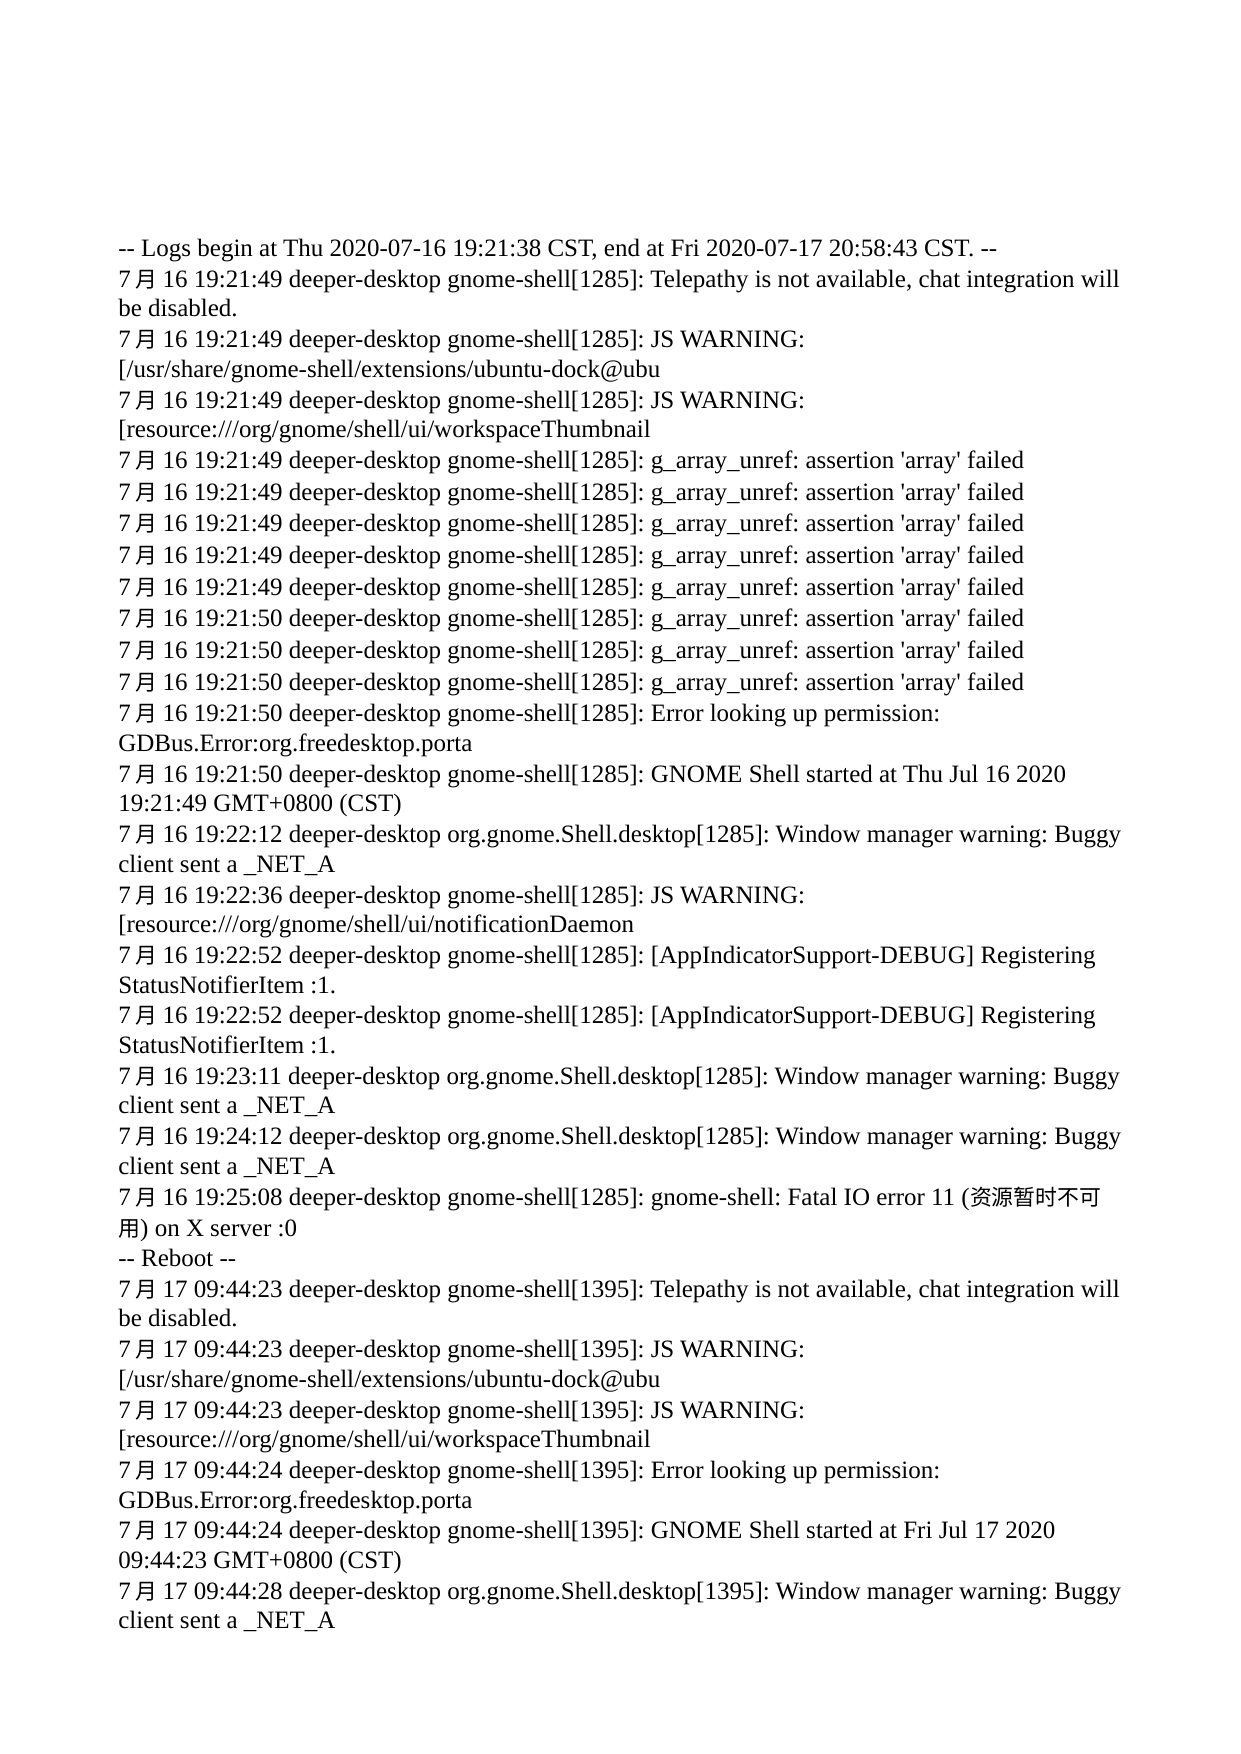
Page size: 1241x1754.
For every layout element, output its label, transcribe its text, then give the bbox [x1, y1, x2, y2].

text 7月 16 19:21:50 deeper-desktop gnome-shell[1285]: g_array_unref: assertion 'array' failed [118, 665, 1122, 696]
text 7月 16 19:22:36 deeper-desktop gnome-shell[1285]: JS WARNING: [resource:///org/gnome/shell/ui/notificationDaemon [118, 878, 1122, 938]
text 7月 16 19:21:49 deeper-desktop gnome-shell[1285]: JS WARNING: [resource:///org/gnome/shell/ui/workspaceThumbnail [118, 383, 1122, 443]
text 7月 16 19:21:49 deeper-desktop gnome-shell[1285]: g_array_unref: assertion 'array' failed [118, 443, 1122, 475]
text 7月 16 19:21:49 deeper-desktop gnome-shell[1285]: g_array_unref: assertion 'array' failed [118, 475, 1122, 506]
text 7月 17 09:44:28 deeper-desktop org.gnome.Shell.desktop[1395]: Window manager warning: Buggy client sent a _NET_A [118, 1574, 1122, 1634]
text 7月 16 19:21:50 deeper-desktop gnome-shell[1285]: g_array_unref: assertion 'array' failed [118, 601, 1122, 633]
text 7月 16 19:23:11 deeper-desktop org.gnome.Shell.desktop[1285]: Window manager warning: Buggy client sent a _NET_A [118, 1059, 1122, 1119]
text 7月 16 19:21:50 deeper-desktop gnome-shell[1285]: Error looking up permission: GDBus.Error:org.freedesktop.porta [118, 696, 1122, 757]
text 7月 17 09:44:24 deeper-desktop gnome-shell[1395]: GNOME Shell started at Fri Jul 17 2020 09:44:23 GMT+0800 (CST) [118, 1513, 1122, 1574]
text 7月 16 19:22:52 deeper-desktop gnome-shell[1285]: [AppIndicatorSupport-DEBUG] Registering StatusNotifierItem :1. [118, 938, 1122, 998]
text -- Reboot -- [118, 1243, 1122, 1272]
text 7月 17 09:44:24 deeper-desktop gnome-shell[1395]: Error looking up permission: GDBus.Error:org.freedesktop.porta [118, 1453, 1122, 1513]
text 7月 17 09:44:23 deeper-desktop gnome-shell[1395]: Telepathy is not available, chat integration will be disabled. [118, 1272, 1122, 1332]
text 7月 16 19:21:49 deeper-desktop gnome-shell[1285]: g_array_unref: assertion 'array' failed [118, 538, 1122, 570]
text 7月 16 19:21:49 deeper-desktop gnome-shell[1285]: Telepathy is not available, chat integration will be disabled. [118, 262, 1122, 322]
text 7月 16 19:25:08 deeper-desktop gnome-shell[1285]: gnome-shell: Fatal IO error 11 (资源暂时不可用) on X server :0 [118, 1180, 1122, 1243]
text 7月 16 19:24:12 deeper-desktop org.gnome.Shell.desktop[1285]: Window manager warning: Buggy client sent a _NET_A [118, 1119, 1122, 1180]
text 7月 16 19:21:50 deeper-desktop gnome-shell[1285]: g_array_unref: assertion 'array' failed [118, 633, 1122, 665]
text 7月 16 19:22:52 deeper-desktop gnome-shell[1285]: [AppIndicatorSupport-DEBUG] Registering StatusNotifierItem :1. [118, 998, 1122, 1059]
text 7月 16 19:21:49 deeper-desktop gnome-shell[1285]: JS WARNING: [/usr/share/gnome-shell/extensions/ubuntu-dock@ubu [118, 322, 1122, 383]
text -- Logs begin at Thu 2020-07-16 19:21:38 CST, end at Fri 2020-07-17 20:58:43 CST. -- [118, 233, 1122, 262]
text 7月 16 19:21:49 deeper-desktop gnome-shell[1285]: g_array_unref: assertion 'array' failed [118, 506, 1122, 538]
text 7月 17 09:44:23 deeper-desktop gnome-shell[1395]: JS WARNING: [resource:///org/gnome/shell/ui/workspaceThumbnail [118, 1393, 1122, 1453]
text 7月 16 19:21:50 deeper-desktop gnome-shell[1285]: GNOME Shell started at Thu Jul 16 2020 19:21:49 GMT+0800 (CST) [118, 757, 1122, 817]
text 7月 16 19:22:12 deeper-desktop org.gnome.Shell.desktop[1285]: Window manager warning: Buggy client sent a _NET_A [118, 817, 1122, 878]
text 7月 17 09:44:23 deeper-desktop gnome-shell[1395]: JS WARNING: [/usr/share/gnome-shell/extensions/ubuntu-dock@ubu [118, 1332, 1122, 1393]
text 7月 16 19:21:49 deeper-desktop gnome-shell[1285]: g_array_unref: assertion 'array' failed [118, 570, 1122, 601]
